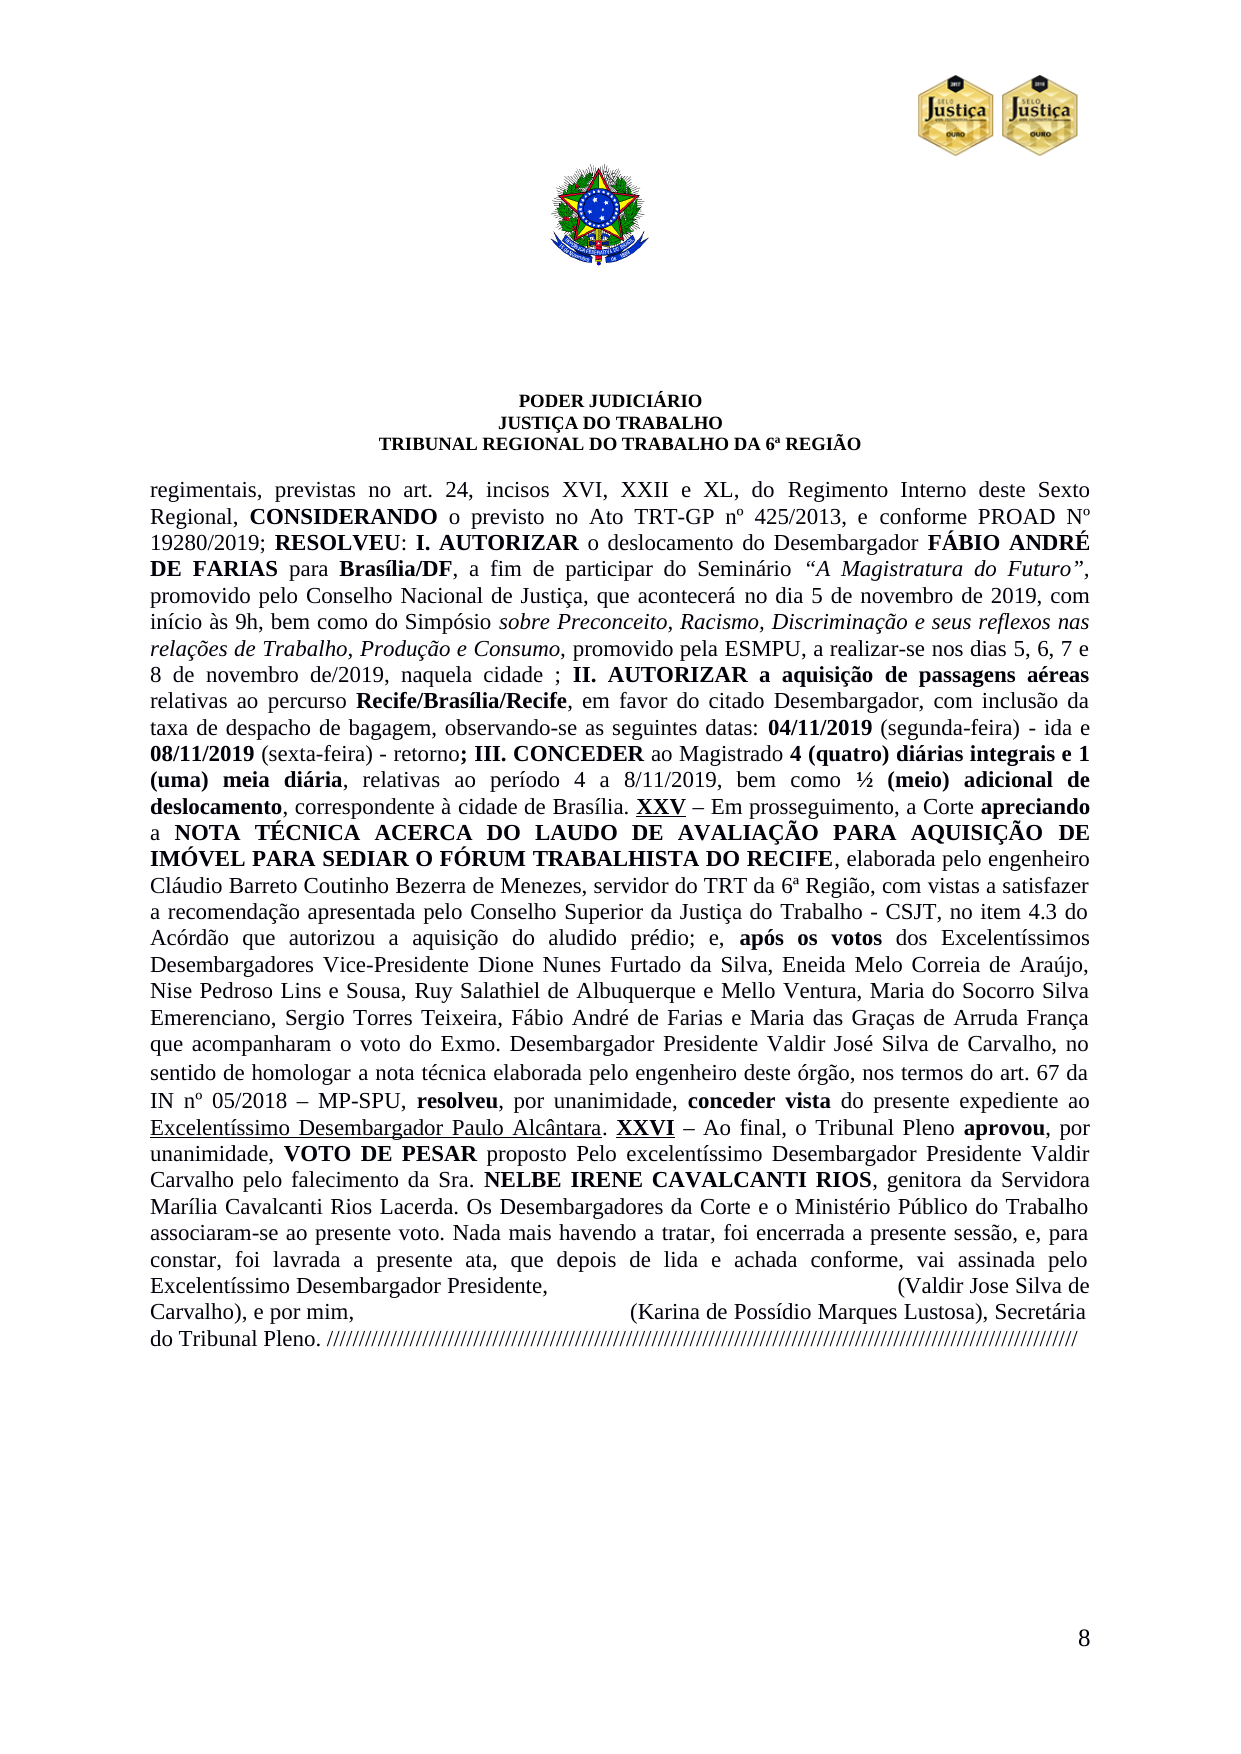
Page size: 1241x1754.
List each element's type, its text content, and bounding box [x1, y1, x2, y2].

text regimentais, previstas no art. 24, incisos XVI, XXII e XL, do Regimento Interno deste Sexto Regional, CONSIDERANDO o previsto no Ato TRT-GP nº 425/2013, e conforme PROAD Nº 19280/2019; RESOLVEU: I. AUTORIZAR o deslocamento do Desembargador FÁBIO ANDRÉ DE FARIAS para Brasília/DF, a fim de participar do Seminário “A Magistratura do Futuro”, promovido pelo Conselho Nacional de Justiça, que acontecerá no dia 5 de novembro de 2019, com início às 9h, bem como do Simpósio sobre Preconceito, Racismo, Discriminação e seus reflexos nas relações de Trabalho, Produção e Consumo, promovido pela ESMPU, a realizar-se nos dias 5, 6, 7 e 8 de novembro de/2019, naquela cidade ; II. AUTORIZAR a aquisição de passagens aéreas relativas ao percurso Recife/Brasília/Recife, em favor do citado Desembargador, com inclusão da taxa de despacho de bagagem, observando-se as seguintes datas: 04/11/2019 (segunda-feira) - ida e 08/11/2019 (sexta-feira) - retorno; III. CONCEDER ao Magistrado 4 (quatro) diárias integrais e 1 (uma) meia diária, relativas ao período 4 a 8/11/2019, bem como ½ (meio) adicional de deslocamento, correspondente à cidade de Brasília. XXV – Em prosseguimento, a Corte apreciando a NOTA TÉCNICA ACERCA DO LAUDO DE AVALIAÇÃO PARA AQUISIÇÃO DE IMÓVEL PARA SEDIAR O FÓRUM TRABALHISTA DO RECIFE, elaborada pelo engenheiro Cláudio Barreto Coutinho Bezerra de Menezes, servidor do TRT da 6ª Região, com vistas a satisfazer a recomendação apresentada pelo Conselho Superior da Justiça do Trabalho - CSJT, no item 4.3 do Acórdão que autorizou a aquisição do aludido prédio; e, após os votos dos Excelentíssimos Desembargadores Vice-Presidente Dione Nunes Furtado da Silva, Eneida Melo Correia de Araújo, Nise Pedroso Lins e Sousa, Ruy Salathiel de Albuquerque e Mello Ventura, Maria do Socorro Silva Emerenciano, Sergio Torres Teixeira, Fábio André de Farias e Maria das Graças de Arruda França que acompanharam o voto do Exmo. Desembargador Presidente Valdir José Silva de Carvalho, no sentido de homologar a nota técnica elaborada pelo engenheiro deste órgão, nos termos do art. 67 da IN nº 05/2018 – MP-SPU, resolveu, por unanimidade, conceder vista do presente expediente ao Excelentíssimo Desembargador Paulo Alcântara. XXVI – Ao final, o Tribunal Pleno aprovou, por unanimidade, VOTO DE PESAR proposto Pelo excelentíssimo Desembargador Presidente Valdir Carvalho pelo falecimento da Sra. NELBE IRENE CAVALCANTI RIOS, genitora da Servidora Marília Cavalcanti Rios Lacerda. Os Desembargadores da Corte e o Ministério Público do Trabalho associaram-se ao presente voto. Nada mais havendo a tratar, foi encerrada a presente sessão, e, para constar, foi lavrada a presente ata, que depois de lida e achada conforme, vai assinada pelo Excelentíssimo Desembargador Presidente, (Valdir Jose Silva de Carvalho), e por mim, (Karina de Possídio Marques Lustosa), Secretária do Tribunal Pleno. ////////////////////////////////////////////////////////////////////////////////////////////////////////////////////// [150, 476, 1090, 1351]
picture [918, 73, 1091, 162]
picture [545, 162, 650, 267]
